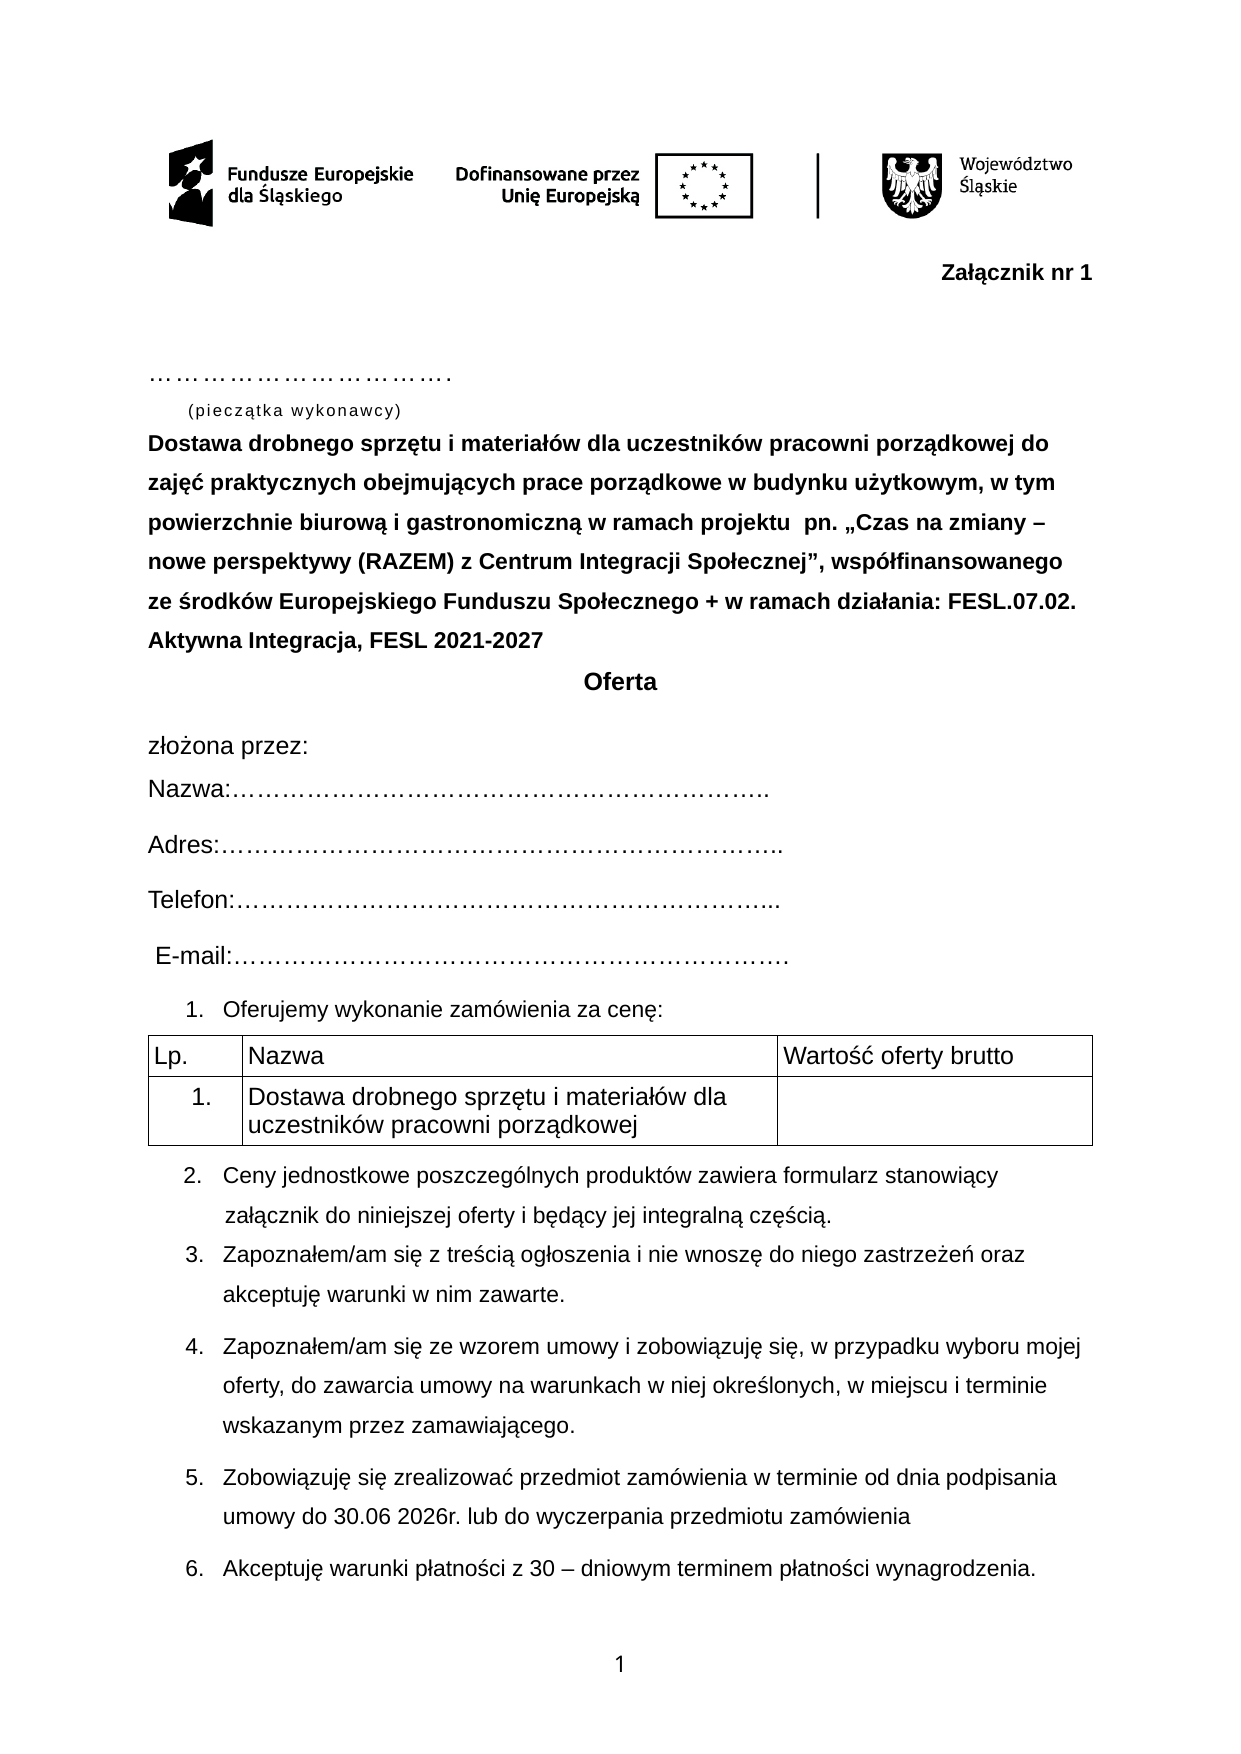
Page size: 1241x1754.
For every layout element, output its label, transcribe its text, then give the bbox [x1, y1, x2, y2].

table_cell Dostawa drobnego sprzętu i materiałów dla uczestników pracowni porządkowej [243, 1077, 777, 1145]
table_header Nazwa [243, 1036, 777, 1076]
subtitle Załącznik nr 1 [148, 259, 1092, 286]
list Zapoznałem/am się ze wzorem umowy i zobowiązuję się, w przypadku wyboru mojej oferty, do zawarcia umowy na warunkach w niej określonych, w miejscu i terminie wskazanym przez zamawiającego. [185, 1333, 1092, 1438]
text ……………………………. [148, 358, 1092, 387]
list Ceny jednostkowe poszczególnych produktów zawiera formularz stanowiący załącznik do niniejszej oferty i będący jej integralną częścią. [183, 1162, 1092, 1228]
text Oferta [148, 667, 1092, 695]
text Adres:………………………………………………………….. [148, 829, 1092, 858]
table_header Lp. [149, 1036, 242, 1076]
text Nazwa:……………………………………………………….. [148, 774, 1092, 803]
list Oferujemy wykonanie zamówienia za cenę: [185, 996, 1092, 1023]
text złożona przez: [148, 731, 1092, 759]
list Zapoznałem/am się z treścią ogłoszenia i nie wnoszę do niego zastrzeżeń oraz akceptuję warunki w nim zawarte. [185, 1241, 1092, 1307]
list Zobowiązuję się zrealizować przedmiot zamówienia w terminie od dnia podpisania umowy do 30.06 2026r. lub do wyczerpania przedmiotu zamówienia [185, 1464, 1092, 1530]
table_cell [149, 1077, 242, 1145]
picture [147, 118, 1093, 248]
text Telefon:………………………………………………………... [148, 885, 1092, 914]
text Dostawa drobnego sprzętu i materiałów dla uczestników pracowni porządkowej do zajęć praktycznych obejmujących prace porządkowe w budynku użytkowym, w tym powierzchnie biurową i gastronomiczną w ramach projektu pn. „Czas na zmiany – nowe perspektywy (RAZEM) z Centrum Integracji Społecznej”, współfinansowanego ze środków Europejskiego Funduszu Społecznego + w ramach działania: FESL.07.02. Aktywna Integracja, FESL 2021-2027 [148, 430, 1092, 653]
table_cell [778, 1077, 1092, 1145]
text E-mail:…………………………………………………………. [148, 941, 1092, 969]
list Akceptuję warunki płatności z 30 – dniowym terminem płatności wynagrodzenia. [185, 1555, 1092, 1582]
text (pieczątka wykonawcy) [148, 401, 1092, 420]
table_header Wartość oferty brutto [778, 1036, 1092, 1076]
